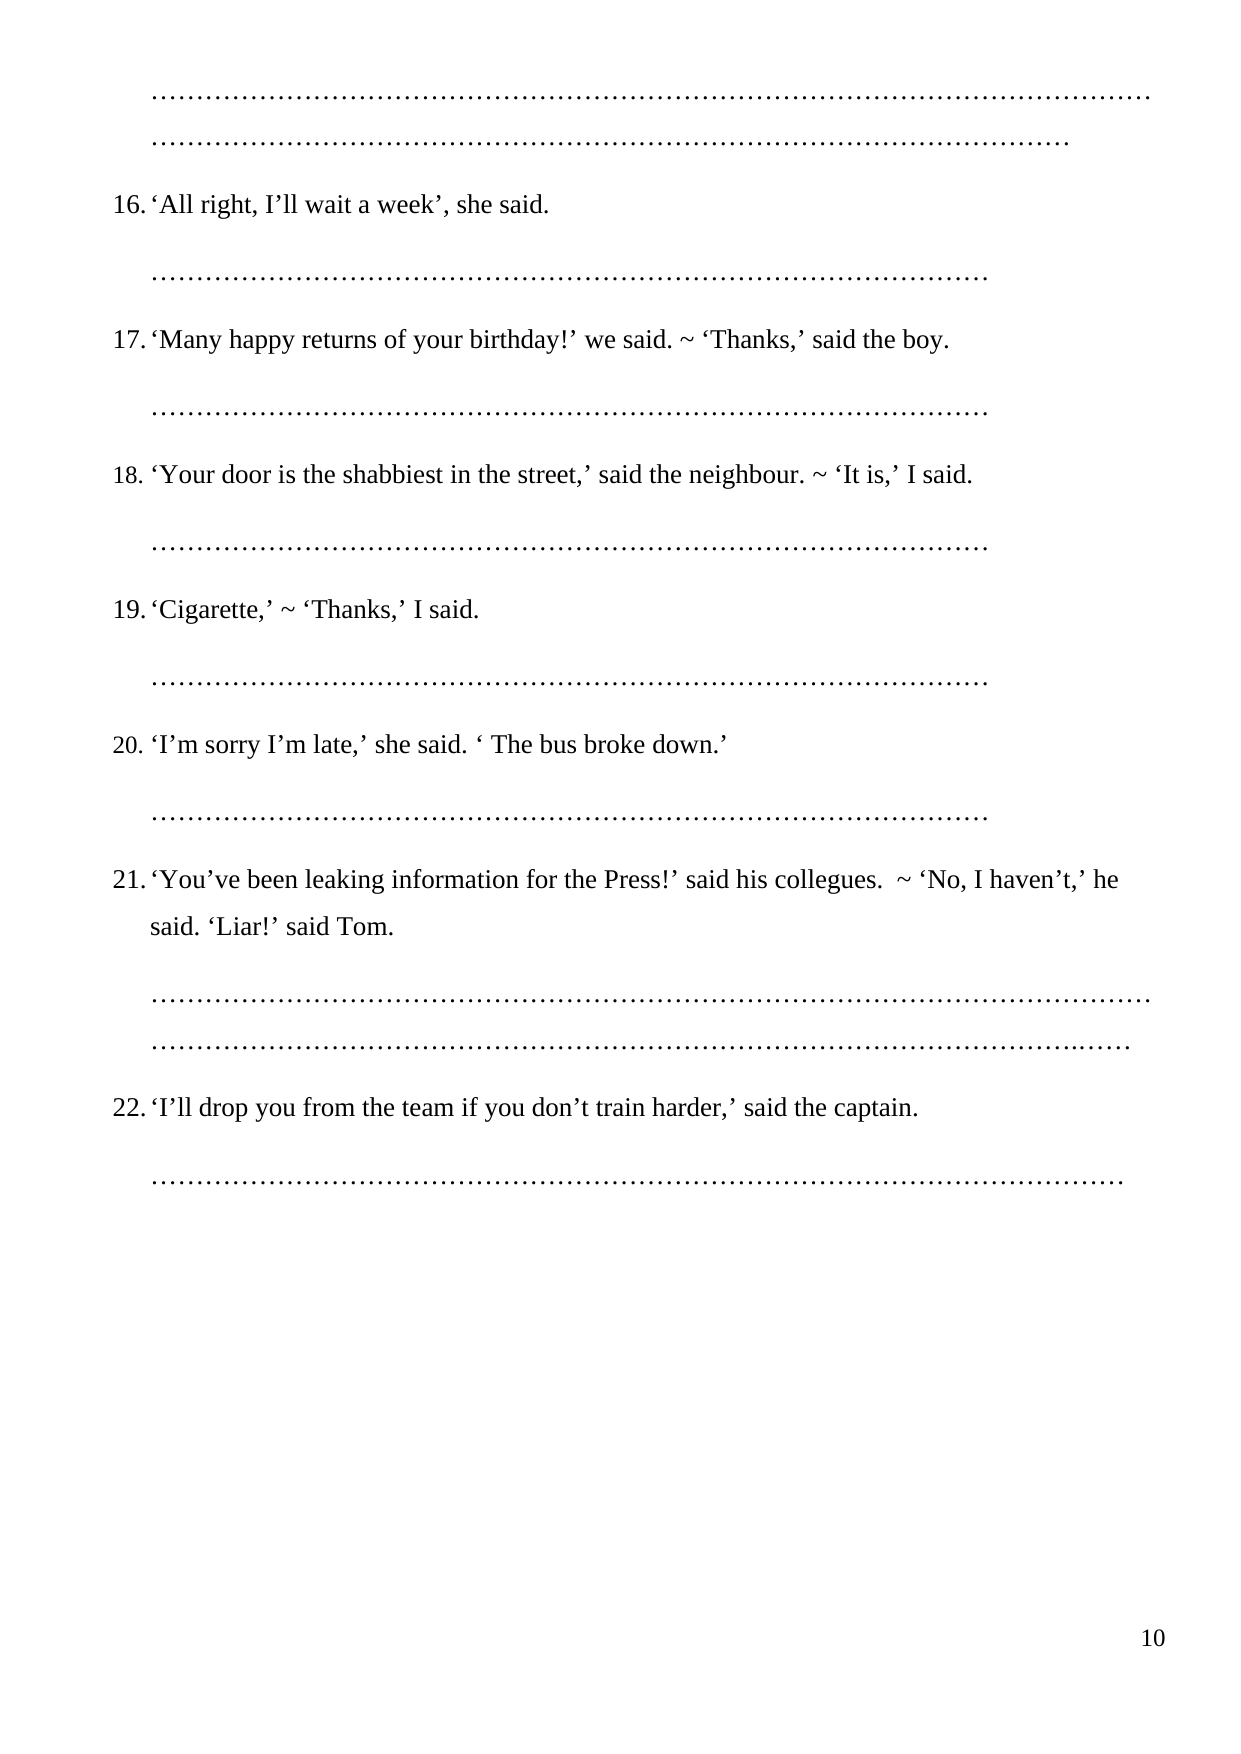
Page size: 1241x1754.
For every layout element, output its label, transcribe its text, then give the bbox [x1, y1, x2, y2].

list ………………………………………………………………………………… [150, 256, 1165, 287]
list ……………………………………………………………………………………………… [150, 1159, 1165, 1190]
list …………………………………………………………………………………………………………………………………………………………………………………………… [150, 74, 1165, 152]
list ‘You’ve been leaking information for the Press!’ said his collegues. ~ ‘No, I haven’t,’ he said. ‘Liar!’ said Tom. [112, 863, 1165, 941]
list ‘Cigarette,’ ~ ‘Thanks,’ I said. [112, 593, 1165, 624]
list ………………………………………………………………………………… [150, 526, 1165, 557]
list ………………………………………………………………………………… [150, 796, 1165, 827]
list ………………………………………………………………………………… [150, 391, 1165, 422]
list ‘I’ll drop you from the team if you don’t train harder,’ said the captain. [112, 1091, 1165, 1122]
list …………………………………………………………………………………………………………………………………………………………………………………………….…… [150, 977, 1165, 1055]
list ‘Your door is the shabbiest in the street,’ said the neighbour. ~ ‘It is,’ I said. [112, 458, 1165, 489]
list ‘I’m sorry I’m late,’ she said. ‘ The bus broke down.’ [112, 728, 1165, 759]
list ‘All right, I’ll wait a week’, she said. [112, 188, 1165, 219]
list ‘Many happy returns of your birthday!’ we said. ~ ‘Thanks,’ said the boy. [112, 323, 1165, 354]
list ………………………………………………………………………………… [150, 661, 1165, 692]
